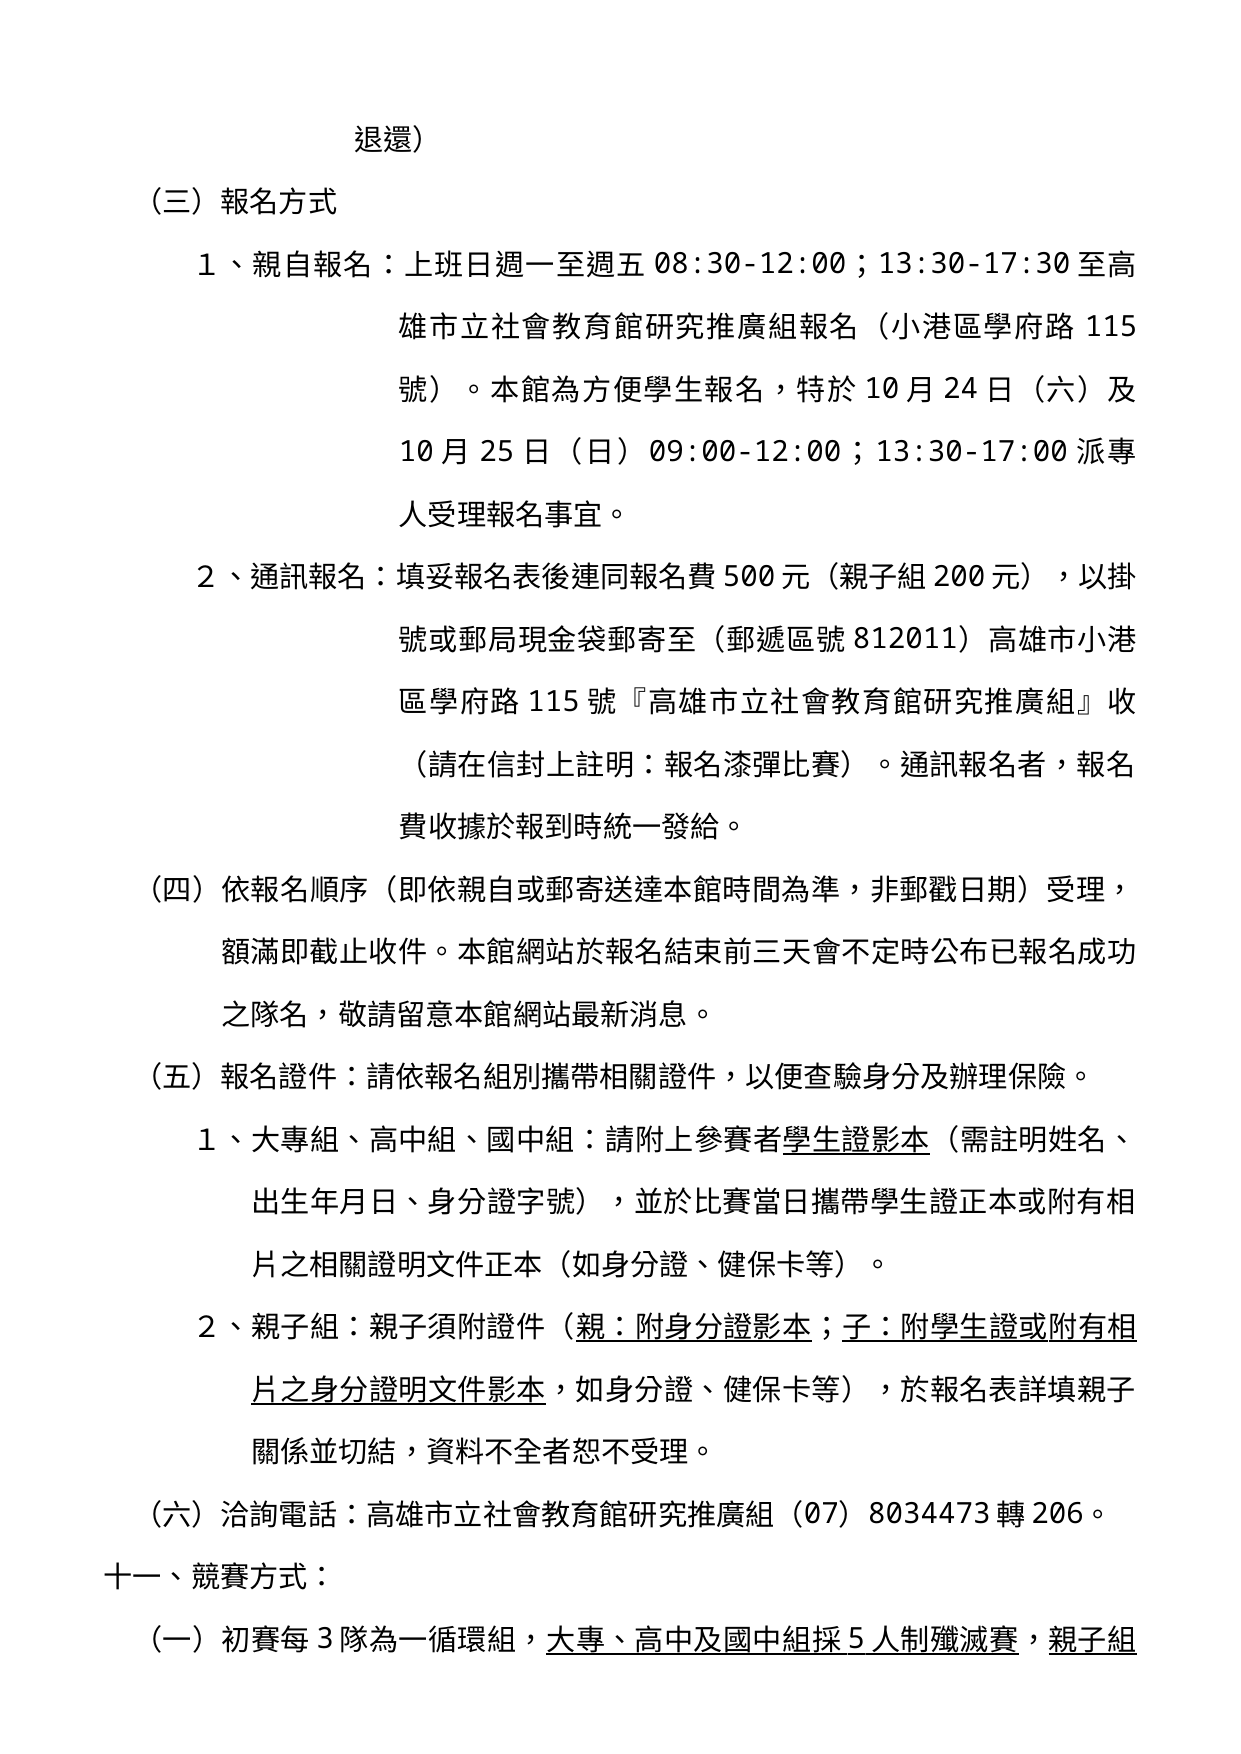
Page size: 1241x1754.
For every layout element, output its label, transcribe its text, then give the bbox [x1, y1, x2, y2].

text （六）洽詢電話：高雄市立社會教育館研究推廣組（07）8034473轉206。 [133, 1471, 1137, 1533]
text （四）依報名順序（即依親自或郵寄送達本館時間為準，非郵戳日期）受理，額滿即截止收件。本館網站於報名結束前三天會不定時公布已報名成功之隊名，敬請留意本館網站最新消息。 [133, 846, 1137, 1033]
text １、大專組、高中組、國中組：請附上參賽者學生證影本（需註明姓名、出生年月日、身分證字號），並於比賽當日攜帶學生證正本或附有相片之相關證明文件正本（如身分證、健保卡等）。 [192, 1096, 1137, 1283]
text （一）初賽每3隊為一循環組，大專、高中及國中組採5人制殲滅賽，親子組 [133, 1596, 1137, 1658]
text （五）報名證件：請依報名組別攜帶相關證件，以便查驗身分及辦理保險。 [133, 1033, 1137, 1096]
text 退還） [133, 96, 1137, 158]
text ２、親子組：親子須附證件（親：附身分證影本；子：附學生證或附有相片之身分證明文件影本，如身分證、健保卡等），於報名表詳填親子關係並切結，資料不全者恕不受理。 [192, 1283, 1137, 1471]
text １、親自報名：上班日週一至週五08:30-12:00；13:30-17:30至高雄市立社會教育館研究推廣組報名（小港區學府路115號）。本館為方便學生報名，特於10月24日（六）及10月25日（日）09:00-12:00；13:30-17:00派專人受理報名事宜。 [192, 221, 1137, 533]
text （三）報名方式 [133, 158, 1137, 221]
text ２、通訊報名：填妥報名表後連同報名費500元（親子組200元），以掛號或郵局現金袋郵寄至（郵遞區號812011）高雄市小港區學府路115號『高雄市立社會教育館研究推廣組』收（請在信封上註明：報名漆彈比賽）。通訊報名者，報名費收據於報到時統一發給。 [192, 533, 1137, 846]
text 十一、競賽方式： [103, 1533, 1137, 1596]
